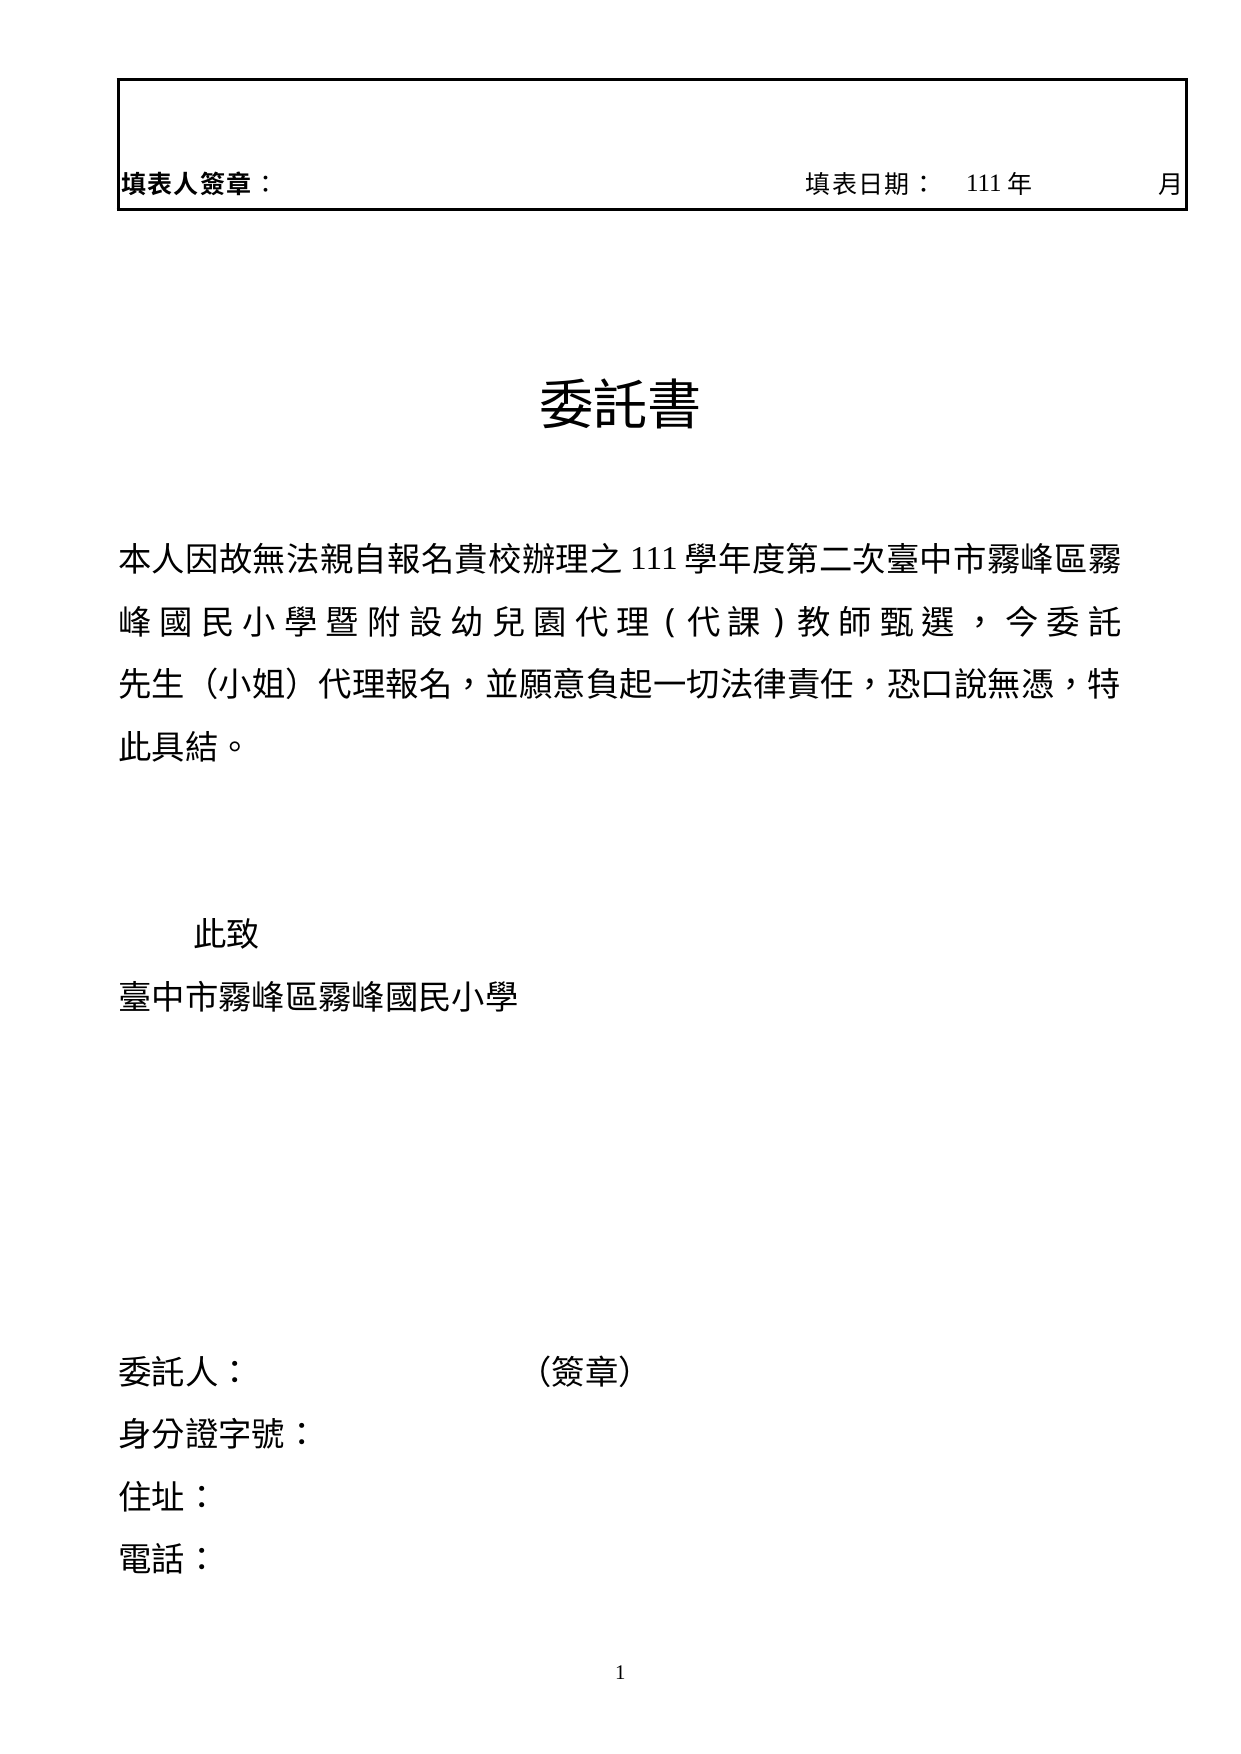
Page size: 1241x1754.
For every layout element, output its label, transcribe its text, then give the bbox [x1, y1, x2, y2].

text 臺中市霧峰區霧峰國民小學 [118, 953, 1122, 1016]
text 電話： [118, 1516, 1122, 1578]
text 身分證字號： [118, 1391, 1122, 1453]
table_cell 填表人簽章： 填表日期： 111年 月 日 [120, 81, 1185, 208]
text 本人因故無法親自報名貴校辦理之111學年度第二次臺中市霧峰區霧峰國民小學暨附設幼兒園代理(代課)教師甄選，今委託 先生（小姐）代理報名，並願意負起一切法律責任，恐口說無憑，特此具結。 [118, 516, 1122, 766]
text 委託人： （簽章） [118, 1328, 1122, 1391]
text 此致 [118, 891, 1122, 953]
text 住址： [118, 1453, 1122, 1516]
text 委託書 [118, 328, 1122, 453]
